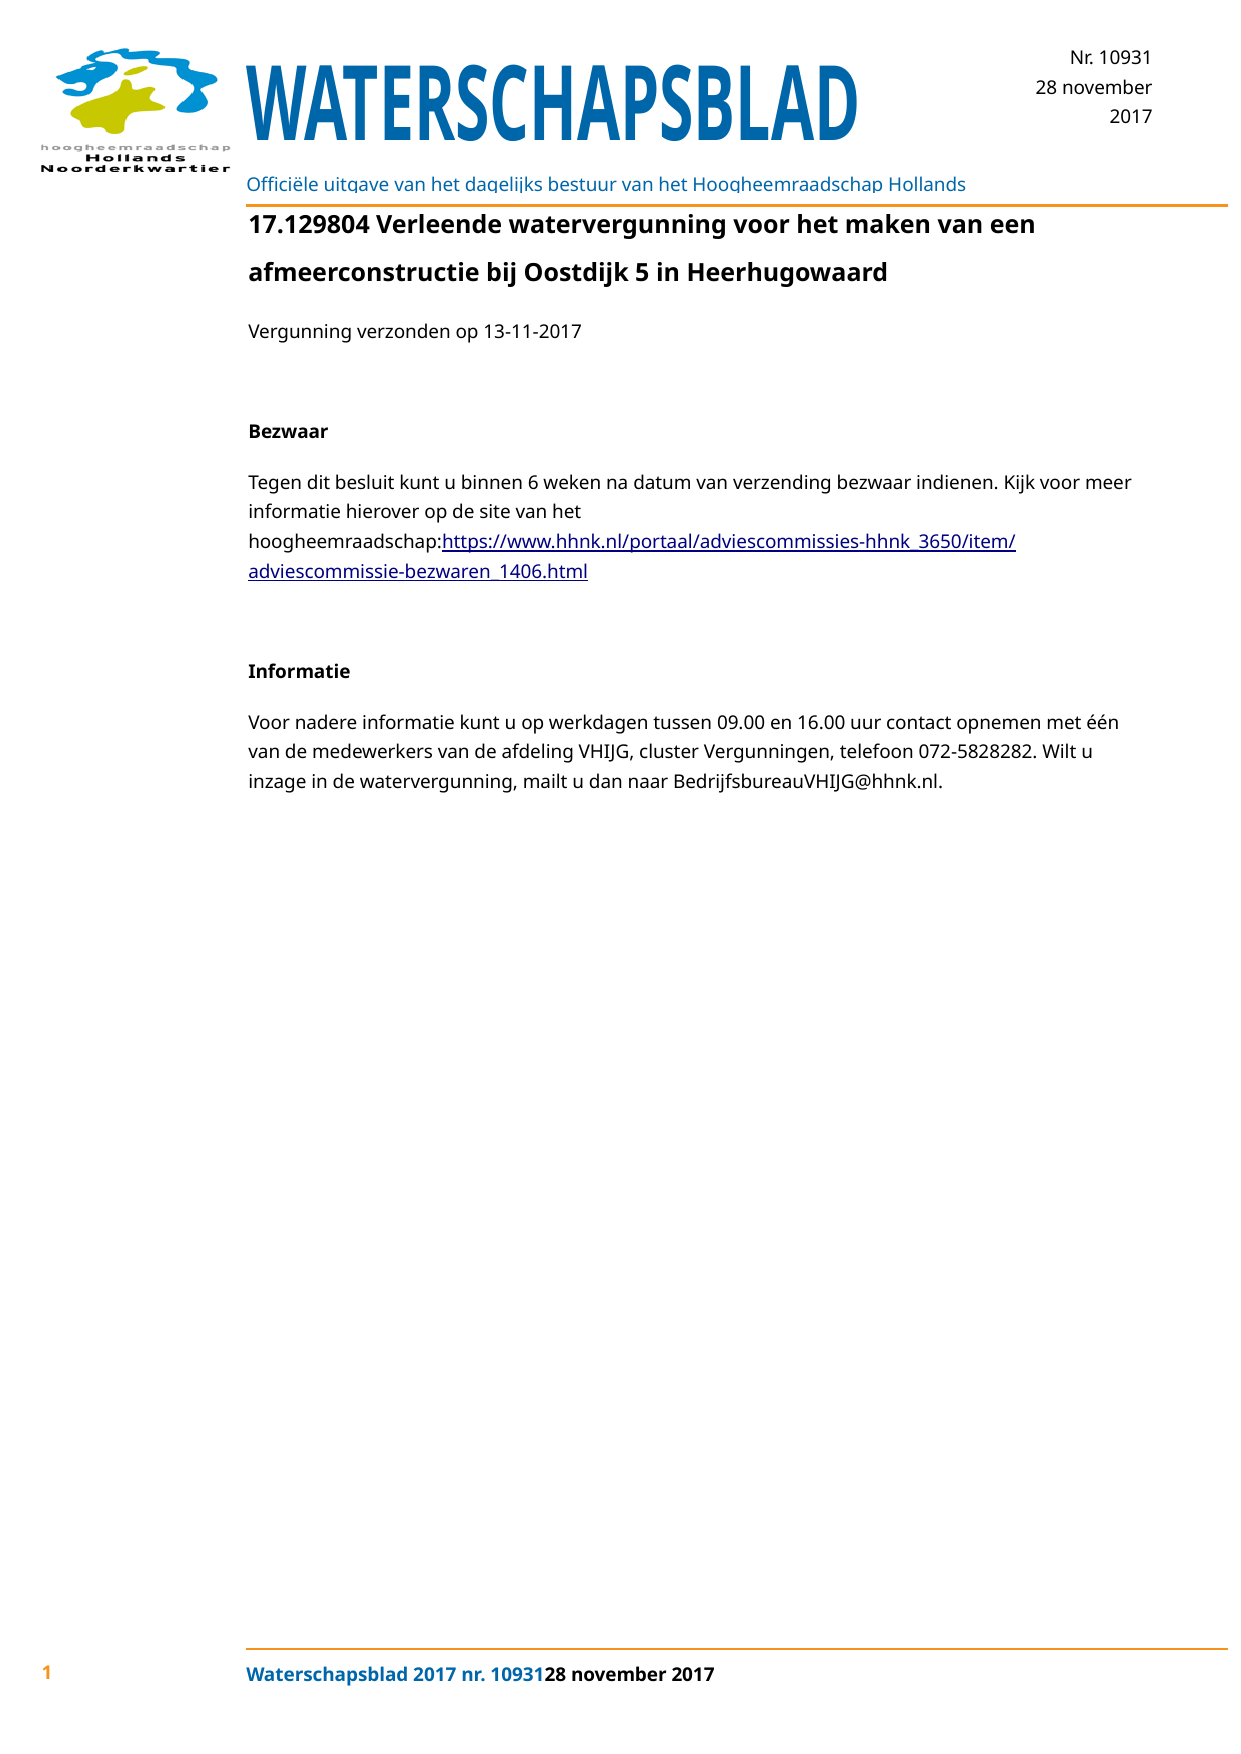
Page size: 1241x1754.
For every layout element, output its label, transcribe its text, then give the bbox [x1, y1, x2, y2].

text Tegen dit besluit kunt u binnen 6 weken na datum van verzending bezwaar indienen. Kijk voor meer informatie hierover op de site van het hoogheemraadschap:https://www.hhnk.nl/portaal/adviescommissies-hhnk_3650/item/adviescommissie-bezwaren_1406.html [248, 469, 1152, 584]
text Informatie [248, 659, 1152, 684]
text Vergunning verzonden op 13-11-2017 [248, 318, 1152, 344]
text 17.129804 Verleende watervergunning voor het maken van een afmeerconstructie bij Oostdijk 5 in Heerhugowaard [248, 207, 1152, 288]
text Voor nadere informatie kunt u op werkdagen tussen 09.00 en 16.00 uur contact opnemen met één van de medewerkers van de afdeling VHIJG, cluster Vergunningen, telefoon 072-5828282. Wilt u inzage in de watervergunning, mailt u dan naar BedrijfsbureauVHIJG@hhnk.nl. [248, 709, 1152, 794]
picture [41, 47, 231, 172]
text Bezwaar [248, 419, 1152, 444]
